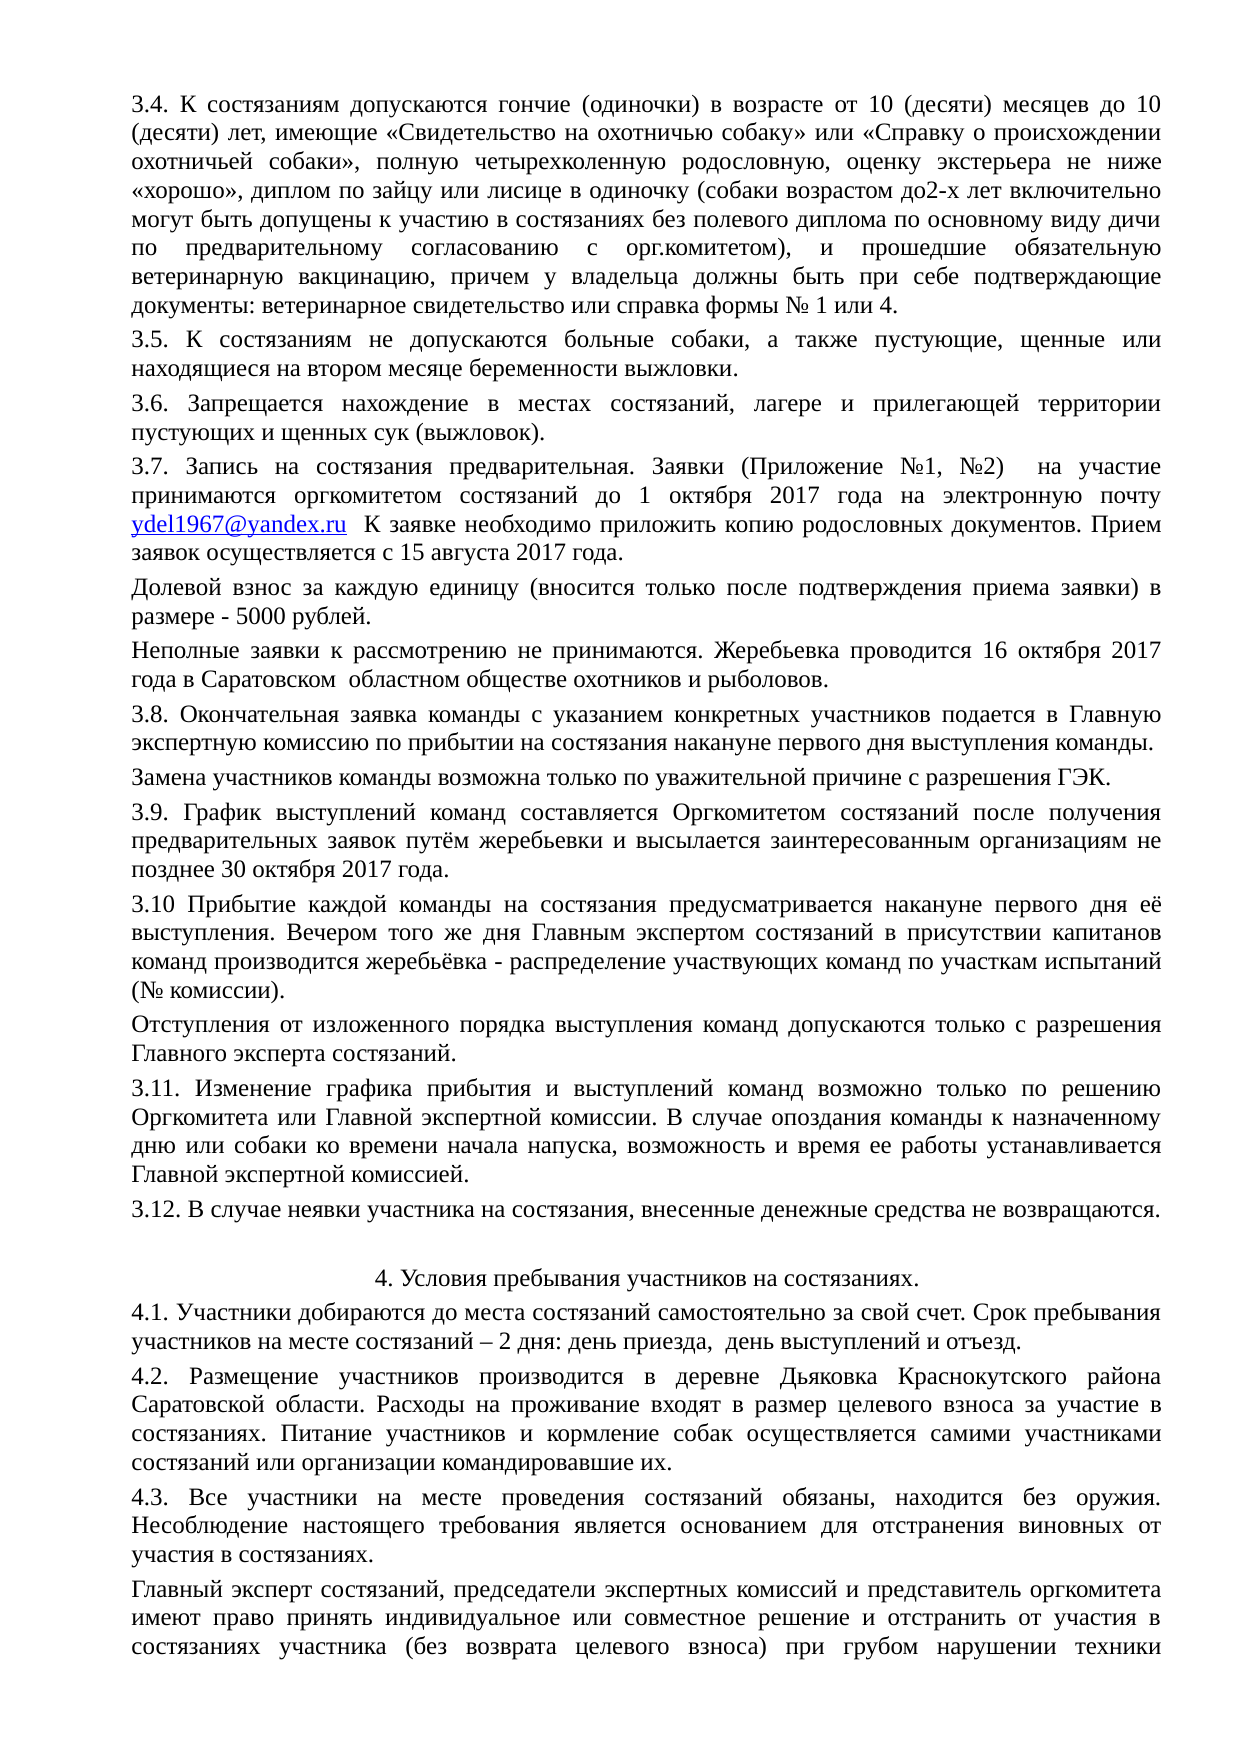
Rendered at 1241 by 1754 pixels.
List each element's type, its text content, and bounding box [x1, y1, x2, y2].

text 3.8. Окончательная заявка команды с указанием конкретных участников подается в Главную экспертную комиссию по прибытии на состязания накануне первого дня выступления команды. [131, 699, 1162, 756]
text Отступления от изложенного порядка выступления команд допускаются только с разрешения Главного эксперта состязаний. [131, 1009, 1162, 1067]
text 3.6. Запрещается нахождение в местах состязаний, лагере и прилегающей территории пустующих и щенных сук (выжловок). [131, 388, 1162, 445]
text 4.1. Участники добираются до места состязаний самостоятельно за свой счет. Срок пребывания участников на месте состязаний – 2 дня: день приезда, день выступлений и отъезд. [131, 1297, 1162, 1355]
text Долевой взнос за каждую единицу (вносится только после подтверждения приема заявки) в размере - 5000 рублей. [131, 572, 1162, 629]
text Главный эксперт состязаний, председатели экспертных комиссий и представитель оргкомитета имеют право принять индивидуальное или совместное решение и отстранить от участия в состязаниях участника (без возврата целевого взноса) при грубом нарушении техники [131, 1574, 1162, 1660]
text 3.12. В случае неявки участника на состязания, внесенные денежные средства не возвращаются. [131, 1194, 1162, 1222]
text Неполные заявки к рассмотрению не принимаются. Жеребьевка проводится 16 октября 2017 года в Саратовском областном обществе охотников и рыболовов. [131, 635, 1162, 693]
text 4. Условия пребывания участников на состязаниях. [131, 1263, 1162, 1292]
text 3.9. График выступлений команд составляется Оргкомитетом состязаний после получения предварительных заявок путём жеребьевки и высылается заинтересованным организациям не позднее 30 октября 2017 года. [131, 797, 1162, 883]
text 3.11. Изменение графика прибытия и выступлений команд возможно только по решению Оргкомитета или Главной экспертной комиссии. В случае опоздания команды к назначенному дню или собаки ко времени начала напуска, возможность и время ее работы устанавливается Главной экспертной комиссией. [131, 1073, 1162, 1188]
text 3.7. Запись на состязания предварительная. Заявки (Приложение №1, №2) на участие принимаются оргкомитетом состязаний до 1 октября 2017 года на электронную почту ydel1967@yandex.ru К заявке необходимо приложить копию родословных документов. Прием заявок осуществляется с 15 августа 2017 года. [131, 451, 1162, 566]
text Замена участников команды возможна только по уважительной причине с разрешения ГЭК. [131, 762, 1162, 791]
text 3.10 Прибытие каждой команды на состязания предусматривается накануне первого дня её выступления. Вечером того же дня Главным экспертом состязаний в присутствии капитанов команд производится жеребьёвка - распределение участвующих команд по участкам испытаний (№ комиссии). [131, 889, 1162, 1004]
text 3.5. К состязаниям не допускаются больные собаки, а также пустующие, щенные или находящиеся на втором месяце беременности выжловки. [131, 324, 1162, 382]
text 3.4. К состязаниям допускаются гончие (одиночки) в возрасте от 10 (десяти) месяцев до 10 (десяти) лет, имеющие «Свидетельство на охотничью собаку» или «Справку о происхождении охотничьей собаки», полную четырехколенную родословную, оценку экстерьера не ниже «хорошо», диплом по зайцу или лисице в одиночку (собаки возрастом до2-х лет включительно могут быть допущены к участию в состязаниях без полевого диплома по основному виду дичи по предварительному согласованию с орг.комитетом), и прошедшие обязательную ветеринарную вакцинацию, причем у владельца должны быть при себе подтверждающие документы: ветеринарное свидетельство или справка формы № 1 или 4. [131, 89, 1162, 319]
text 4.3. Все участники на месте проведения состязаний обязаны, находится без оружия. Несоблюдение настоящего требования является основанием для отстранения виновных от участия в состязаниях. [131, 1482, 1162, 1568]
text 4.2. Размещение участников производится в деревне Дьяковка Краснокутского района Саратовской области. Расходы на проживание входят в размер целевого взноса за участие в состязаниях. Питание участников и кормление собак осуществляется самими участниками состязаний или организации командировавшие их. [131, 1361, 1162, 1476]
